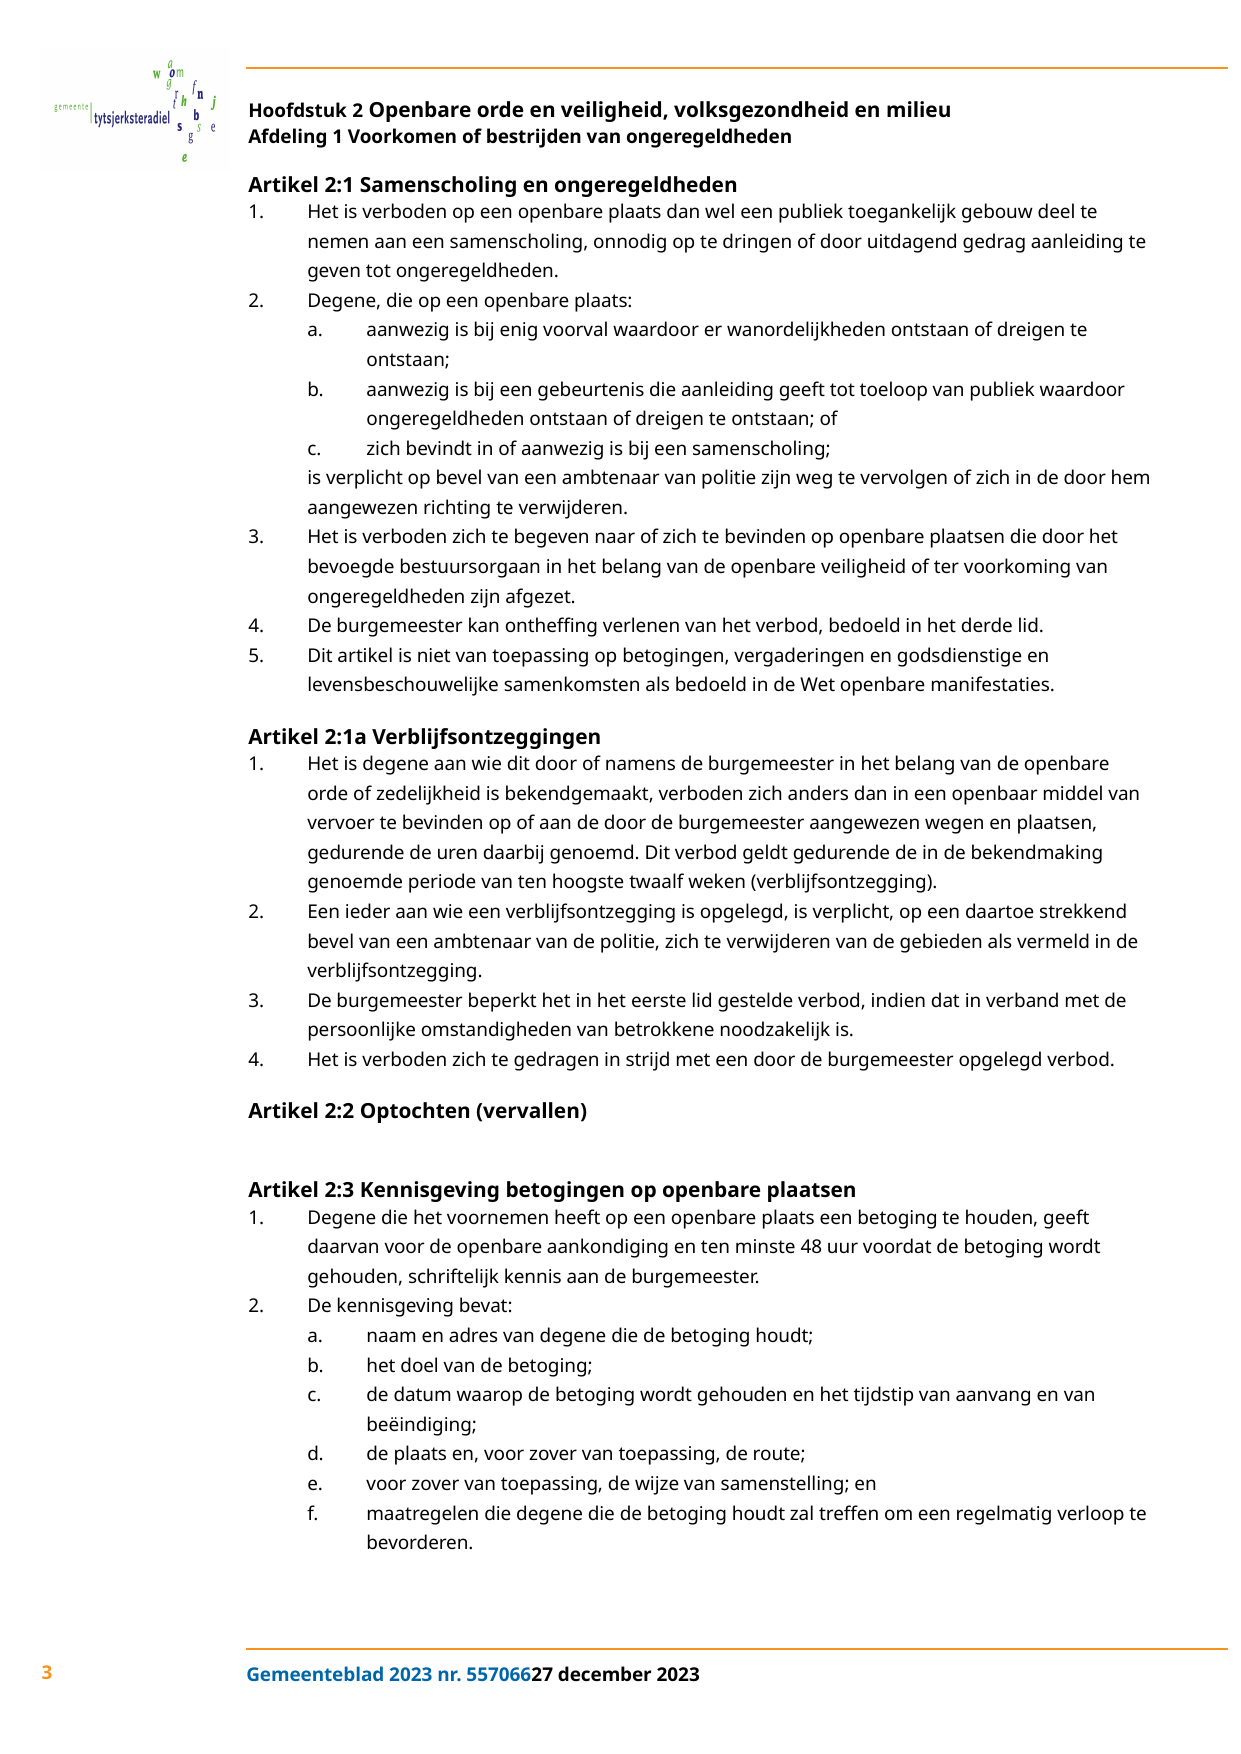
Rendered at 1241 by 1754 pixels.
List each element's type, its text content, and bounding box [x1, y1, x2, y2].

list Het is verboden zich te gedragen in strijd met een door de burgemeester opgelegd verbod. [248, 1046, 1152, 1072]
list Degene die het voornemen heeft op een openbare plaats een betoging te houden, geeft daarvan voor de openbare aankondiging en ten minste 48 uur voordat de betoging wordt gehouden, schriftelijk kennis aan de burgemeester. [248, 1204, 1152, 1289]
list zich bevindt in of aanwezig is bij een samenscholing; [307, 435, 1152, 461]
list naam en adres van degene die de betoging houdt; [307, 1322, 1152, 1348]
text Afdeling 1 Voorkomen of bestrijden van ongeregeldheden [248, 123, 1152, 149]
list maatregelen die degene die de betoging houdt zal treffen om een regelmatig verloop te bevorderen. [307, 1500, 1152, 1555]
list Het is degene aan wie dit door of namens de burgemeester in het belang van de openbare orde of zedelijkheid is bekendgemaakt, verboden zich anders dan in een openbaar middel van vervoer te bevinden op of aan de door de burgemeester aangewezen wegen en plaatsen, gedurende de uren daarbij genoemd. Dit verbod geldt gedurende de in de bekendmaking genoemde periode van ten hoogste twaalf weken (verblijfsontzegging). [248, 750, 1152, 894]
text Artikel 2:1 Samenscholing en ongeregeldheden [248, 170, 1152, 198]
list het doel van de betoging; [307, 1352, 1152, 1378]
list Dit artikel is niet van toepassing op betogingen, vergaderingen en godsdienstige en levensbeschouwelijke samenkomsten als bedoeld in de Wet openbare manifestaties. [248, 642, 1152, 697]
text Artikel 2:2 Optochten (vervallen) [248, 1097, 1152, 1125]
list Een ieder aan wie een verblijfsontzegging is opgelegd, is verplicht, op een daartoe strekkend bevel van een ambtenaar van de politie, zich te verwijderen van de gebieden als vermeld in de verblijfsontzegging. [248, 898, 1152, 983]
text Artikel 2:1a Verblijfsontzeggingen [248, 722, 1152, 750]
list Degene, die op een openbare plaats: [248, 287, 1152, 313]
list aanwezig is bij een gebeurtenis die aanleiding geeft tot toeloop van publiek waardoor ongeregeldheden ontstaan of dreigen te ontstaan; of [307, 376, 1152, 431]
list Het is verboden op een openbare plaats dan wel een publiek toegankelijk gebouw deel te nemen aan een samenscholing, onnodig op te dringen of door uitdagend gedrag aanleiding te geven tot ongeregeldheden. [248, 198, 1152, 283]
text Artikel 2:3 Kennisgeving betogingen op openbare plaatsen [248, 1176, 1152, 1204]
list voor zover van toepassing, de wijze van samenstelling; en [307, 1470, 1152, 1496]
text Hoofdstuk 2 Openbare orde en veiligheid, volksgezondheid en milieu [248, 95, 1152, 123]
list aanwezig is bij enig voorval waardoor er wanordelijkheden ontstaan of dreigen te ontstaan; [307, 317, 1152, 372]
list De burgemeester beperkt het in het eerste lid gestelde verbod, indien dat in verband met de persoonlijke omstandigheden van betrokkene noodzakelijk is. [248, 987, 1152, 1042]
list De kennisgeving bevat: [248, 1293, 1152, 1318]
picture [41, 47, 231, 172]
list is verplicht op bevel van een ambtenaar van politie zijn weg te vervolgen of zich in de door hem aangewezen richting te verwijderen. [248, 464, 1152, 520]
list de datum waarop de betoging wordt gehouden en het tijdstip van aanvang en van beëindiging; [307, 1381, 1152, 1437]
list de plaats en, voor zover van toepassing, de route; [307, 1441, 1152, 1466]
list De burgemeester kan ontheffing verlenen van het verbod, bedoeld in het derde lid. [248, 612, 1152, 638]
list Het is verboden zich te begeven naar of zich te bevinden op openbare plaatsen die door het bevoegde bestuursorgaan in het belang van de openbare veiligheid of ter voorkoming van ongeregeldheden zijn afgezet. [248, 524, 1152, 608]
